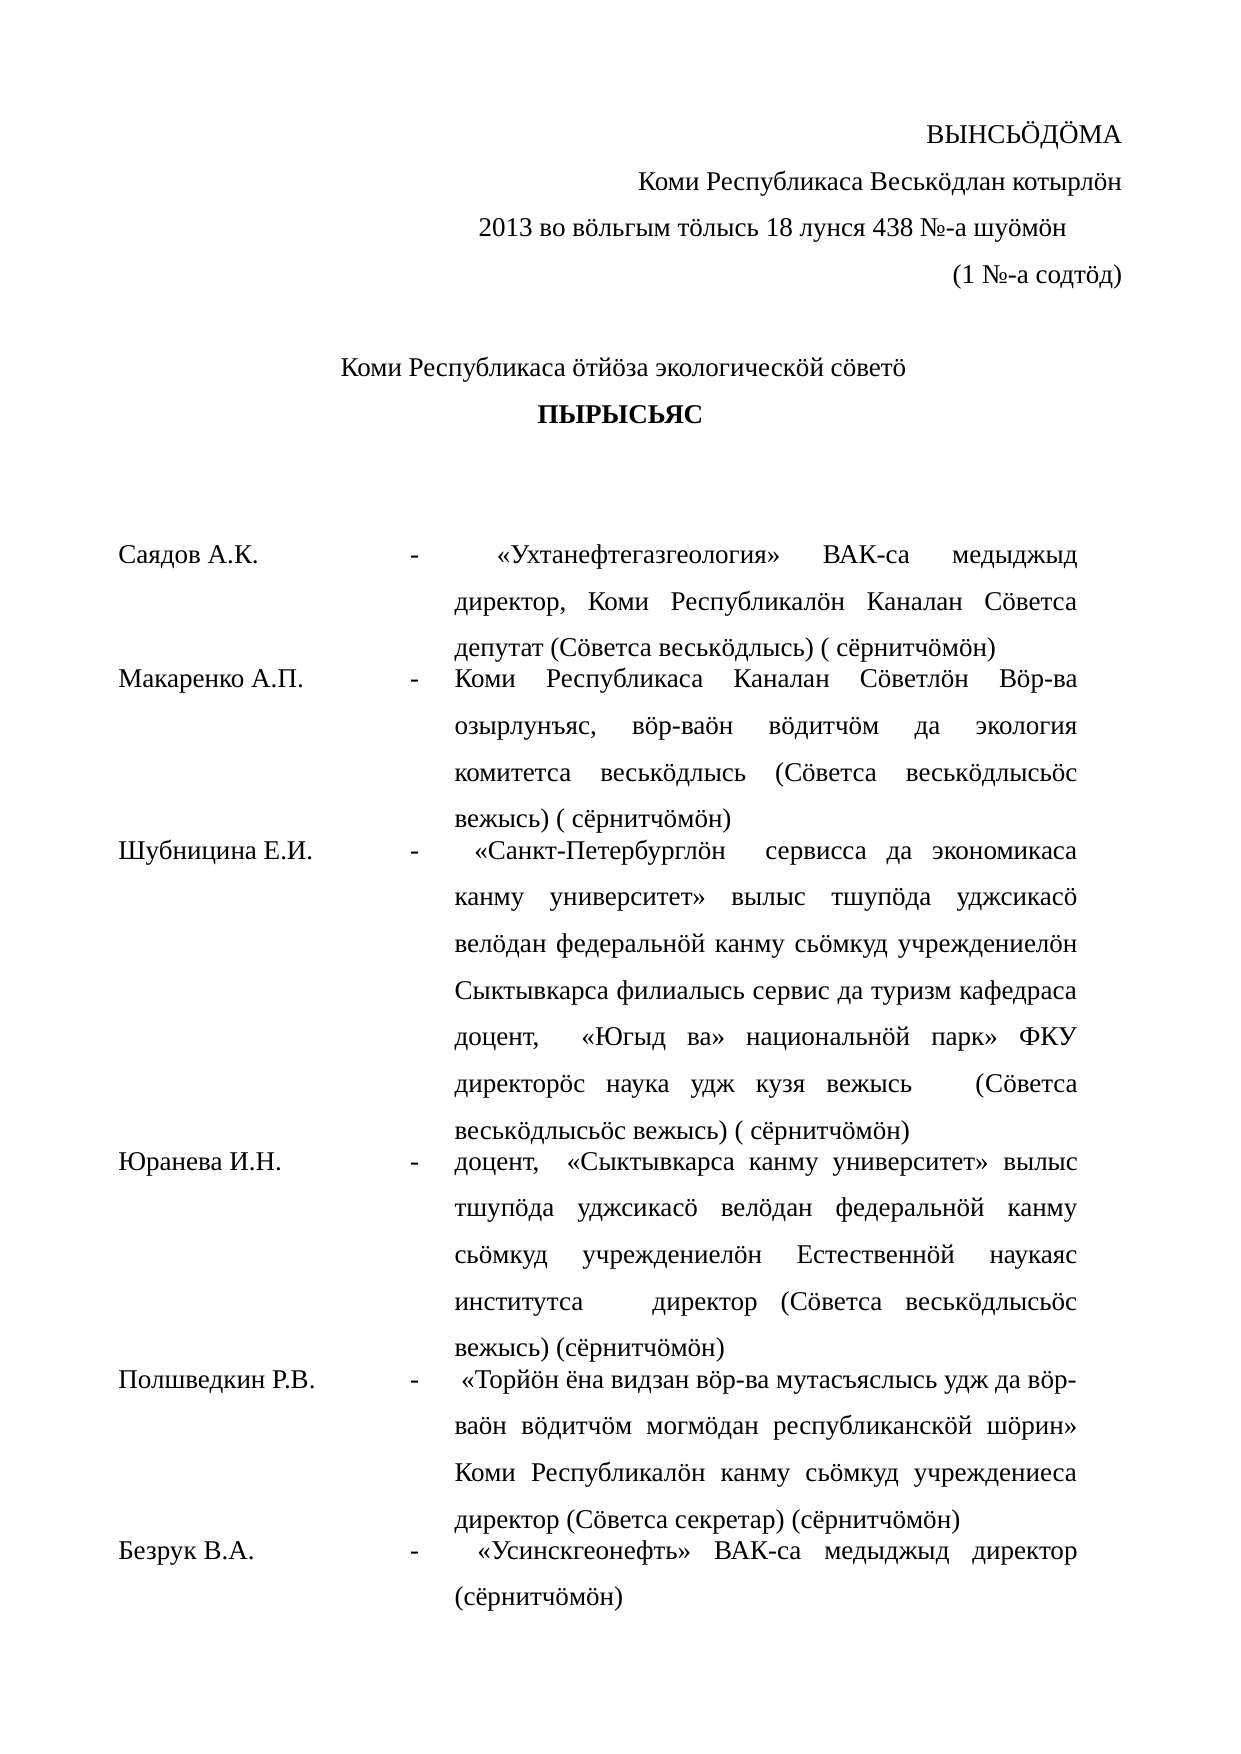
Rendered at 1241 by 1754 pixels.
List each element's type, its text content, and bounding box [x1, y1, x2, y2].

table_cell Полшведкин Р.В. [107, 1363, 399, 1534]
title ПЫРЫСЬЯС [118, 398, 1122, 429]
table_cell «Усинскгеонефть» ВАК-са медыджыд директор (сёрнитчӧмӧн) [443, 1534, 1089, 1612]
table_header - [399, 538, 443, 663]
title Коми Республикаса Веськӧдлан котырлӧн [118, 165, 1122, 196]
table_cell Юранева И.Н. [107, 1145, 399, 1363]
title Коми Республикаса ӧтйӧза экологическӧй сӧветӧ [118, 351, 1122, 383]
table_cell «Торйӧн ёна видзан вӧр-ва мутасъяслысь удж да вӧр-ваӧн вӧдитчӧм могмӧдан республиканскӧй шӧрин» Коми Республикалӧн канму сьӧмкуд учреждениеса директор (Сӧветса секретар) (сёрнитчӧмӧн) [443, 1363, 1089, 1534]
text 2013 во вӧльгым тӧлысь 18 лунся 438 №-а шуӧмӧн [118, 211, 1067, 243]
table_cell - [399, 1534, 443, 1612]
title ВЫНСЬӦДӦМА [118, 118, 1122, 149]
table_header Саядов А.К. [107, 538, 399, 663]
table_cell Коми Республикаса Каналан Сӧветлӧн Вӧр-ва озырлунъяс, вӧр-ваӧн вӧдитчӧм да экология комитетса веськӧдлысь (Сӧветса веськӧдлысьӧс вежысь) ( сёрнитчӧмӧн) [443, 663, 1089, 834]
table_cell Макаренко А.П. [107, 663, 399, 834]
table_cell Шубницина Е.И. [107, 834, 399, 1145]
table_header «Ухтанефтегазгеология» ВАК-са медыджыд директор, Коми Республикалӧн Каналан Сӧветса депутат (Сӧветса веськӧдлысь) ( сёрнитчӧмӧн) [443, 538, 1089, 663]
table_cell - [399, 1363, 443, 1534]
table_cell - [399, 1145, 443, 1363]
table_cell Безрук В.А. [107, 1534, 399, 1612]
table_cell «Санкт-Петербурглӧн сервисса да экономикаса канму университет» вылыс тшупӧда уджсикасӧ велӧдан федеральнӧй канму сьӧмкуд учреждениелӧн Сыктывкарса филиалысь сервис да туризм кафедраса доцент, «Югыд ва» национальнӧй парк» ФКУ директорӧс наука удж кузя вежысь (Сӧветса веськӧдлысьӧс вежысь) ( сёрнитчӧмӧн) [443, 834, 1089, 1145]
table_cell доцент, «Сыктывкарса канму университет» вылыс тшупӧда уджсикасӧ велӧдан федеральнӧй канму сьӧмкуд учреждениелӧн Естественнӧй наукаяс институтса директор (Сӧветса веськӧдлысьӧс вежысь) (сёрнитчӧмӧн) [443, 1145, 1089, 1363]
table_cell - [399, 834, 443, 1145]
table_cell - [399, 663, 443, 834]
title (1 №-а содтӧд) [118, 258, 1122, 289]
